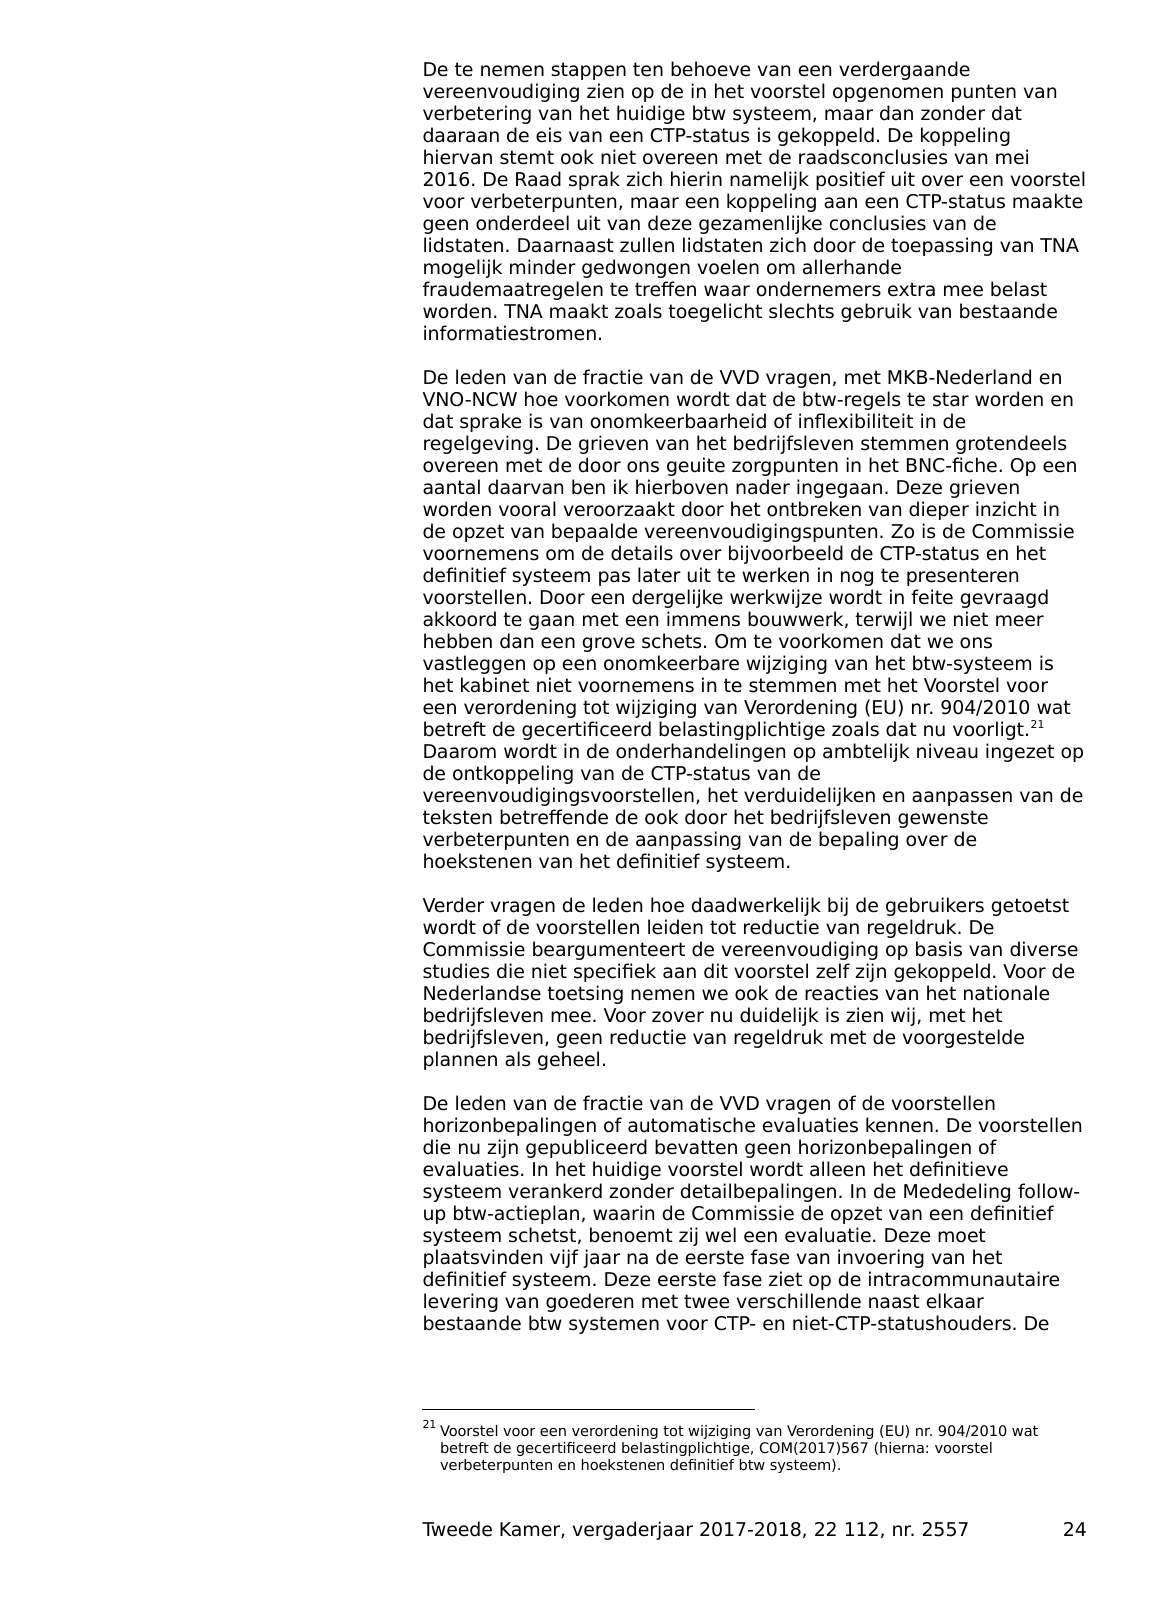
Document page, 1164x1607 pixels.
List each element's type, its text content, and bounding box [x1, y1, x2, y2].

text Voorstel voor een verordening tot wijziging van Verordening (EU) nr. 904/2010 wat betreft de gecertificeerd belastingplichtige, COM(2017)567 (hierna: voorstel verbeterpunten en hoekstenen definitief btw systeem). [422, 1418, 1087, 1474]
text De leden van de fractie van de VVD vragen of de voorstellen horizonbepalingen of automatische evaluaties kennen. De voorstellen die nu zijn gepubliceerd bevatten geen horizonbepalingen of evaluaties. In het huidige voorstel wordt alleen het definitieve systeem verankerd zonder detailbepalingen. In de Mededeling follow-up btw-actieplan, waarin de Commissie de opzet van een definitief systeem schetst, benoemt zij wel een evaluatie. Deze moet plaatsvinden vijf jaar na de eerste fase van invoering van het definitief systeem. Deze eerste fase ziet op de intracommunautaire levering van goederen met twee verschillende naast elkaar bestaande btw systemen voor CTP- en niet-CTP-statushouders. De [422, 1093, 1087, 1334]
text De leden van de fractie van de VVD vragen, met MKB-Nederland en VNO-NCW hoe voorkomen wordt dat de btw-regels te star worden en dat sprake is van onomkeerbaarheid of inflexibiliteit in de regelgeving. De grieven van het bedrijfsleven stemmen grotendeels overeen met de door ons geuite zorgpunten in het BNC-fiche. Op een aantal daarvan ben ik hierboven nader ingegaan. Deze grieven worden vooral veroorzaakt door het ontbreken van dieper inzicht in de opzet van bepaalde vereenvoudigingspunten. Zo is de Commissie voornemens om de details over bijvoorbeeld de CTP-status en het definitief systeem pas later uit te werken in nog te presenteren voorstellen. Door een dergelijke werkwijze wordt in feite gevraagd akkoord te gaan met een immens bouwwerk, terwijl we niet meer hebben dan een grove schets. Om te voorkomen dat we ons vastleggen op een onomkeerbare wijziging van het btw-systeem is het kabinet niet voornemens in te stemmen met het Voorstel voor een verordening tot wijziging van Verordening (EU) nr. 904/2010 wat betreft de gecertificeerd belastingplichtige zoals dat nu voorligt. Daarom wordt in de onderhandelingen op ambtelijk niveau ingezet op de ontkoppeling van de CTP-status van de vereenvoudigingsvoorstellen, het verduidelijken en aanpassen van de teksten betreffende de ook door het bedrijfsleven gewenste verbeterpunten en de aanpassing van de bepaling over de hoekstenen van het definitief systeem. [422, 367, 1087, 872]
text De te nemen stappen ten behoeve van een verdergaande vereenvoudiging zien op de in het voorstel opgenomen punten van verbetering van het huidige btw systeem, maar dan zonder dat daaraan de eis van een CTP-status is gekoppeld. De koppeling hiervan stemt ook niet overeen met de raadsconclusies van mei 2016. De Raad sprak zich hierin namelijk positief uit over een voorstel voor verbeterpunten, maar een koppeling aan een CTP-status maakte geen onderdeel uit van deze gezamenlijke conclusies van de lidstaten. Daarnaast zullen lidstaten zich door de toepassing van TNA mogelijk minder gedwongen voelen om allerhande fraudemaatregelen te treffen waar ondernemers extra mee belast worden. TNA maakt zoals toegelicht slechts gebruik van bestaande informatiestromen. [422, 59, 1087, 345]
text Verder vragen de leden hoe daadwerkelijk bij de gebruikers getoetst wordt of de voorstellen leiden tot reductie van regeldruk. De Commissie beargumenteert de vereenvoudiging op basis van diverse studies die niet specifiek aan dit voorstel zelf zijn gekoppeld. Voor de Nederlandse toetsing nemen we ook de reacties van het nationale bedrijfsleven mee. Voor zover nu duidelijk is zien wij, met het bedrijfsleven, geen reductie van regeldruk met de voorgestelde plannen als geheel. [422, 895, 1087, 1071]
